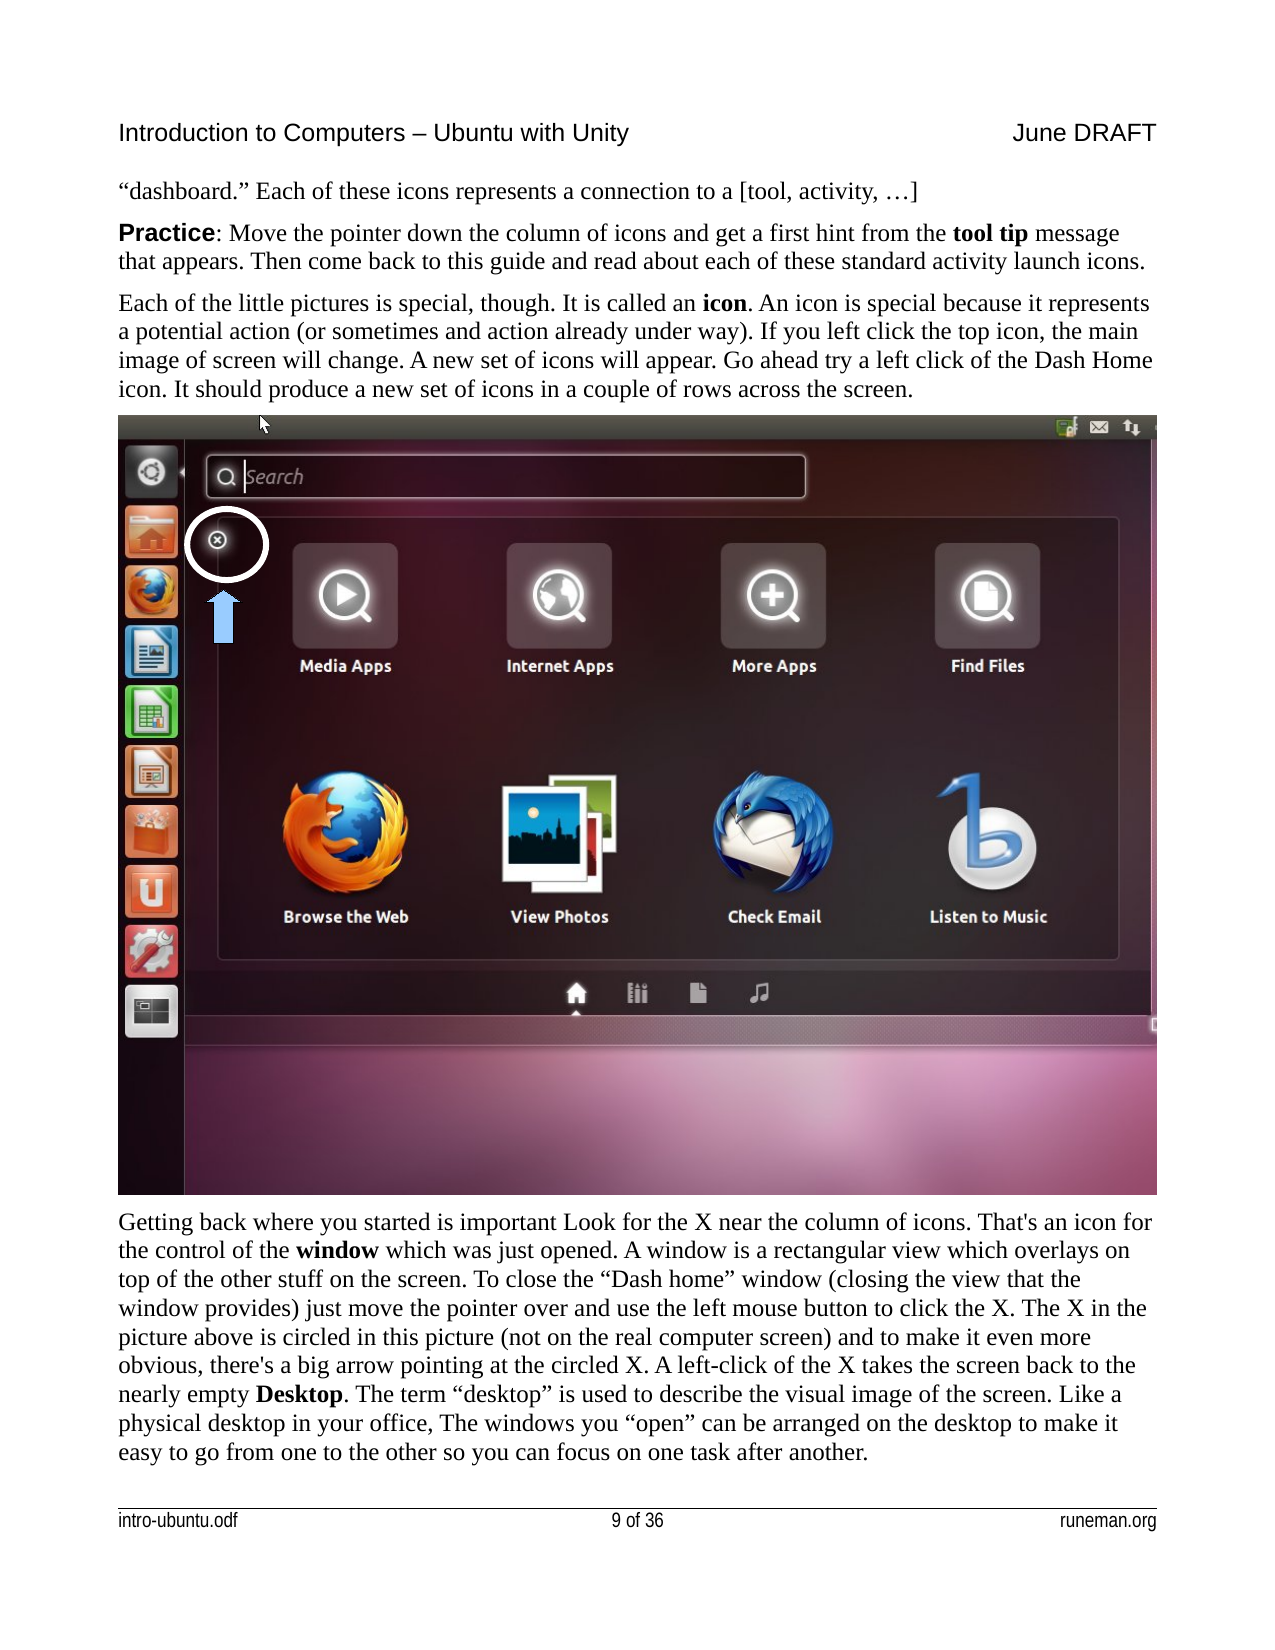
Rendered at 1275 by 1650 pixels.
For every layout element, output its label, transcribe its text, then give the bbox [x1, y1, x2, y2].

text Each of the little pictures is special, though. It is called an icon. An icon is special because it represents a potential action (or sometimes and action already under way). If you left click the top icon, the main image of screen will change. A new set of icons will appear. Go ahead try a left click of the Dash Home icon. It should produce a new set of icons in a couple of rows across the screen. [118, 288, 1157, 403]
picture [118, 415, 1157, 1195]
text Practice: Move the pointer down the column of icons and get a first hint from the tool tip message that appears. Then come back to this guide and read about each of these standard activity launch icons. [118, 218, 1157, 275]
text “dashboard.” Each of these icons represents a connection to a [tool, activity, …] [118, 176, 1157, 205]
text Getting back where you started is important Look for the X near the column of icons. That's an icon for the control of the window which was just opened. A window is a rectangular view which overlays on top of the other stuff on the screen. To close the “Dash home” window (closing the view that the window provides) just move the pointer over and use the left mouse button to click the X. The X in the picture above is circled in this picture (not on the real computer screen) and to make it even more obvious, there's a big arrow pointing at the circled X. A left-click of the X takes the screen back to the nearly empty Desktop. The term “desktop” is used to describe the visual image of the screen. Like a physical desktop in your office, The windows you “open” can be arranged on the desktop to make it easy to go from one to the other so you can focus on one task after another. [118, 1207, 1157, 1466]
